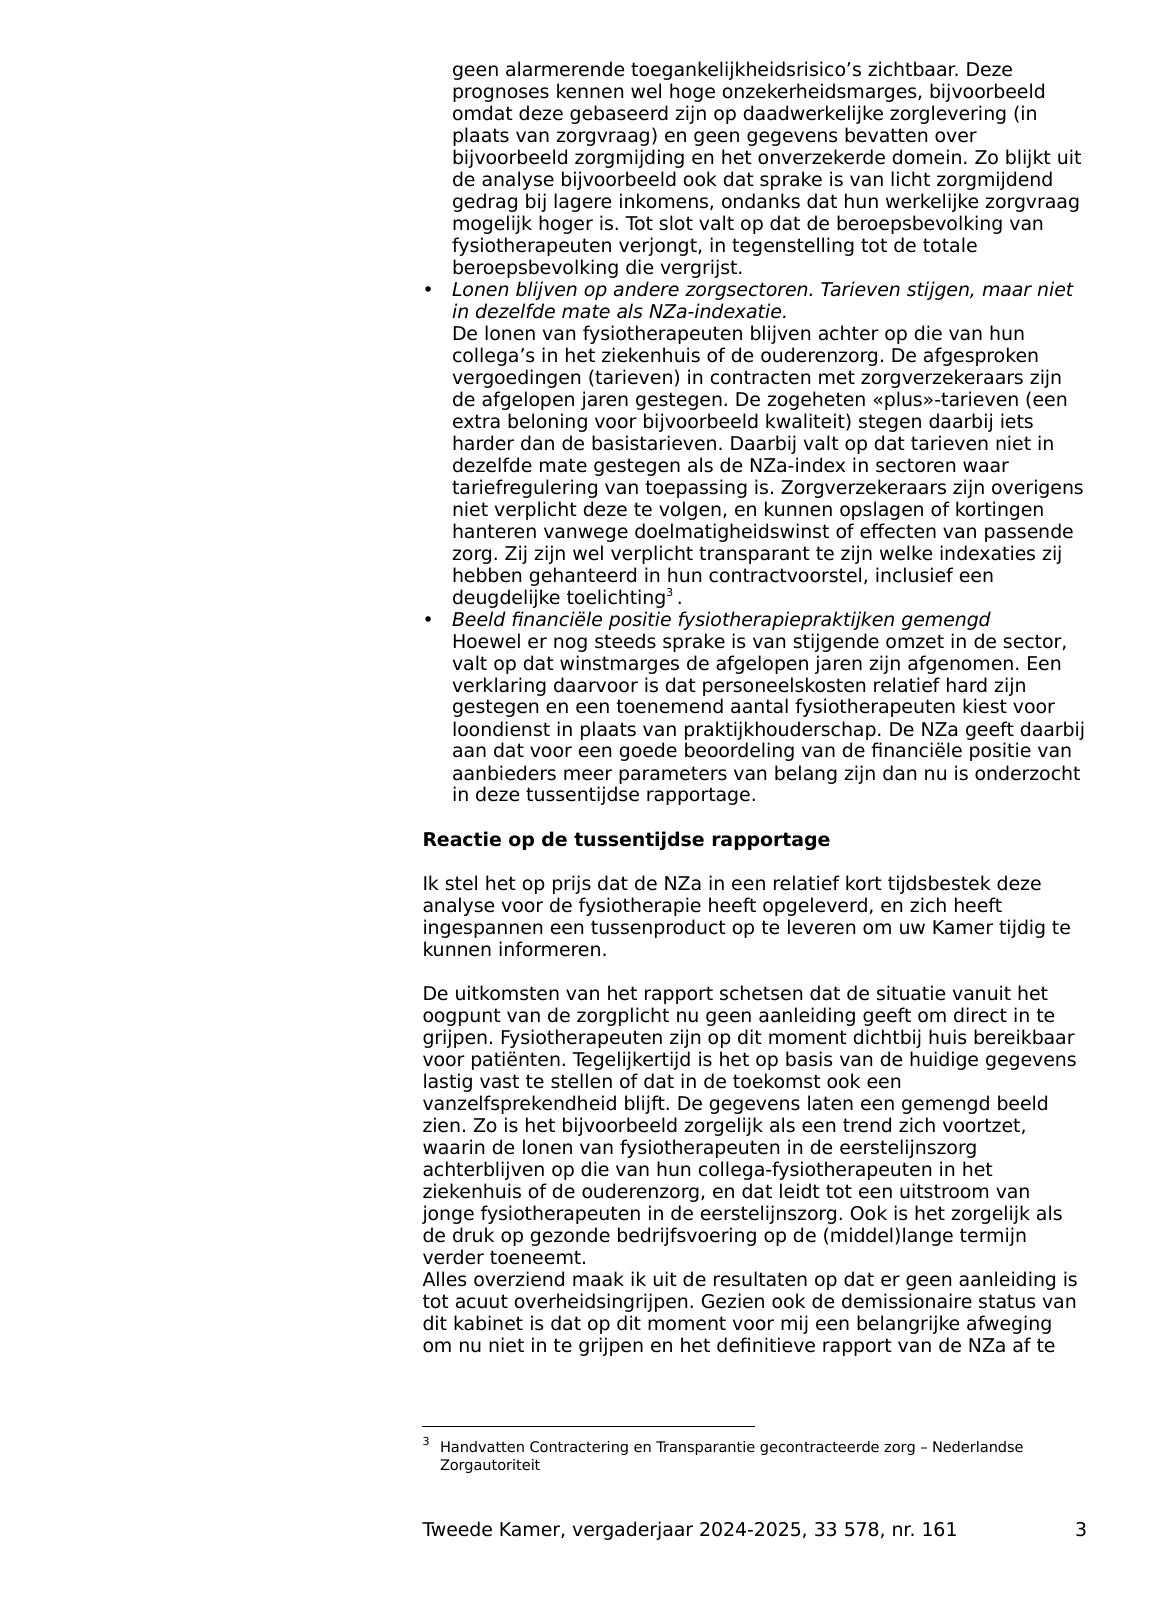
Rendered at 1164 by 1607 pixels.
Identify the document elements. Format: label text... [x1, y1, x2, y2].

text • Beeld financiële positie fysiotherapiepraktijken gemengd [422, 608, 1087, 631]
text De uitkomsten van het rapport schetsen dat de situatie vanuit het oogpunt van de zorgplicht nu geen aanleiding geeft om direct in te grijpen. Fysiotherapeuten zijn op dit moment dichtbij huis bereikbaar voor patiënten. Tegelijkertijd is het op basis van de huidige gegevens lastig vast te stellen of dat in de toekomst ook een vanzelfsprekendheid blijft. De gegevens laten een gemengd beeld zien. Zo is het bijvoorbeeld zorgelijk als een trend zich voortzet, waarin de lonen van fysiotherapeuten in de eerstelijnszorg achterblijven op die van hun collega-fysiotherapeuten in het ziekenhuis of de ouderenzorg, en dat leidt tot een uitstroom van jonge fysiotherapeuten in de eerstelijnszorg. Ook is het zorgelijk als de druk op gezonde bedrijfsvoering op de (middel)lange termijn verder toeneemt. [422, 983, 1087, 1268]
text • Lonen blijven op andere zorgsectoren. Tarieven stijgen, maar niet in dezelfde mate als NZa-indexatie. [422, 279, 1087, 323]
text De lonen van fysiotherapeuten blijven achter op die van hun collega’s in het ziekenhuis of de ouderenzorg. De afgesproken vergoedingen (tarieven) in contracten met zorgverzekeraars zijn de afgelopen jaren gestegen. De zogeheten «plus»-tarieven (een extra beloning voor bijvoorbeeld kwaliteit) stegen daarbij iets harder dan de basistarieven. Daarbij valt op dat tarieven niet in dezelfde mate gestegen als de NZa-index in sectoren waar tariefregulering van toepassing is. Zorgverzekeraars zijn overigens niet verplicht deze te volgen, en kunnen opslagen of kortingen hanteren vanwege doelmatigheidswinst of effecten van passende zorg. Zij zijn wel verplicht transparant te zijn welke indexaties zij hebben gehanteerd in hun contractvoorstel, inclusief een deugdelijke toelichting. [452, 323, 1087, 608]
text geen alarmerende toegankelijkheidsrisico’s zichtbaar. Deze prognoses kennen wel hoge onzekerheidsmarges, bijvoorbeeld omdat deze gebaseerd zijn op daadwerkelijke zorglevering (in plaats van zorgvraag) en geen gegevens bevatten over bijvoorbeeld zorgmijding en het onverzekerde domein. Zo blijkt uit de analyse bijvoorbeeld ook dat sprake is van licht zorgmijdend gedrag bij lagere inkomens, ondanks dat hun werkelijke zorgvraag mogelijk hoger is. Tot slot valt op dat de beroepsbevolking van fysiotherapeuten verjongt, in tegenstelling tot de totale beroepsbevolking die vergrijst. [452, 59, 1087, 279]
subtitle Reactie op de tussentijdse rapportage [422, 828, 1087, 851]
text Handvatten Contractering en Transparantie gecontracteerde zorg – Nederlandse Zorgautoriteit [422, 1435, 1087, 1474]
text Hoewel er nog steeds sprake is van stijgende omzet in de sector, valt op dat winstmarges de afgelopen jaren zijn afgenomen. Een verklaring daarvoor is dat personeelskosten relatief hard zijn gestegen en een toenemend aantal fysiotherapeuten kiest voor loondienst in plaats van praktijkhouderschap. De NZa geeft daarbij aan dat voor een goede beoordeling van de financiële positie van aanbieders meer parameters van belang zijn dan nu is onderzocht in deze tussentijdse rapportage. [452, 631, 1087, 806]
text Alles overziend maak ik uit de resultaten op dat er geen aanleiding is tot acuut overheidsingrijpen. Gezien ook de demissionaire status van dit kabinet is dat op dit moment voor mij een belangrijke afweging om nu niet in te grijpen en het definitieve rapport van de NZa af te [422, 1268, 1087, 1356]
text Ik stel het op prijs dat de NZa in een relatief kort tijdsbestek deze analyse voor de fysiotherapie heeft opgeleverd, en zich heeft ingespannen een tussenproduct op te leveren om uw Kamer tijdig te kunnen informeren. [422, 873, 1087, 961]
